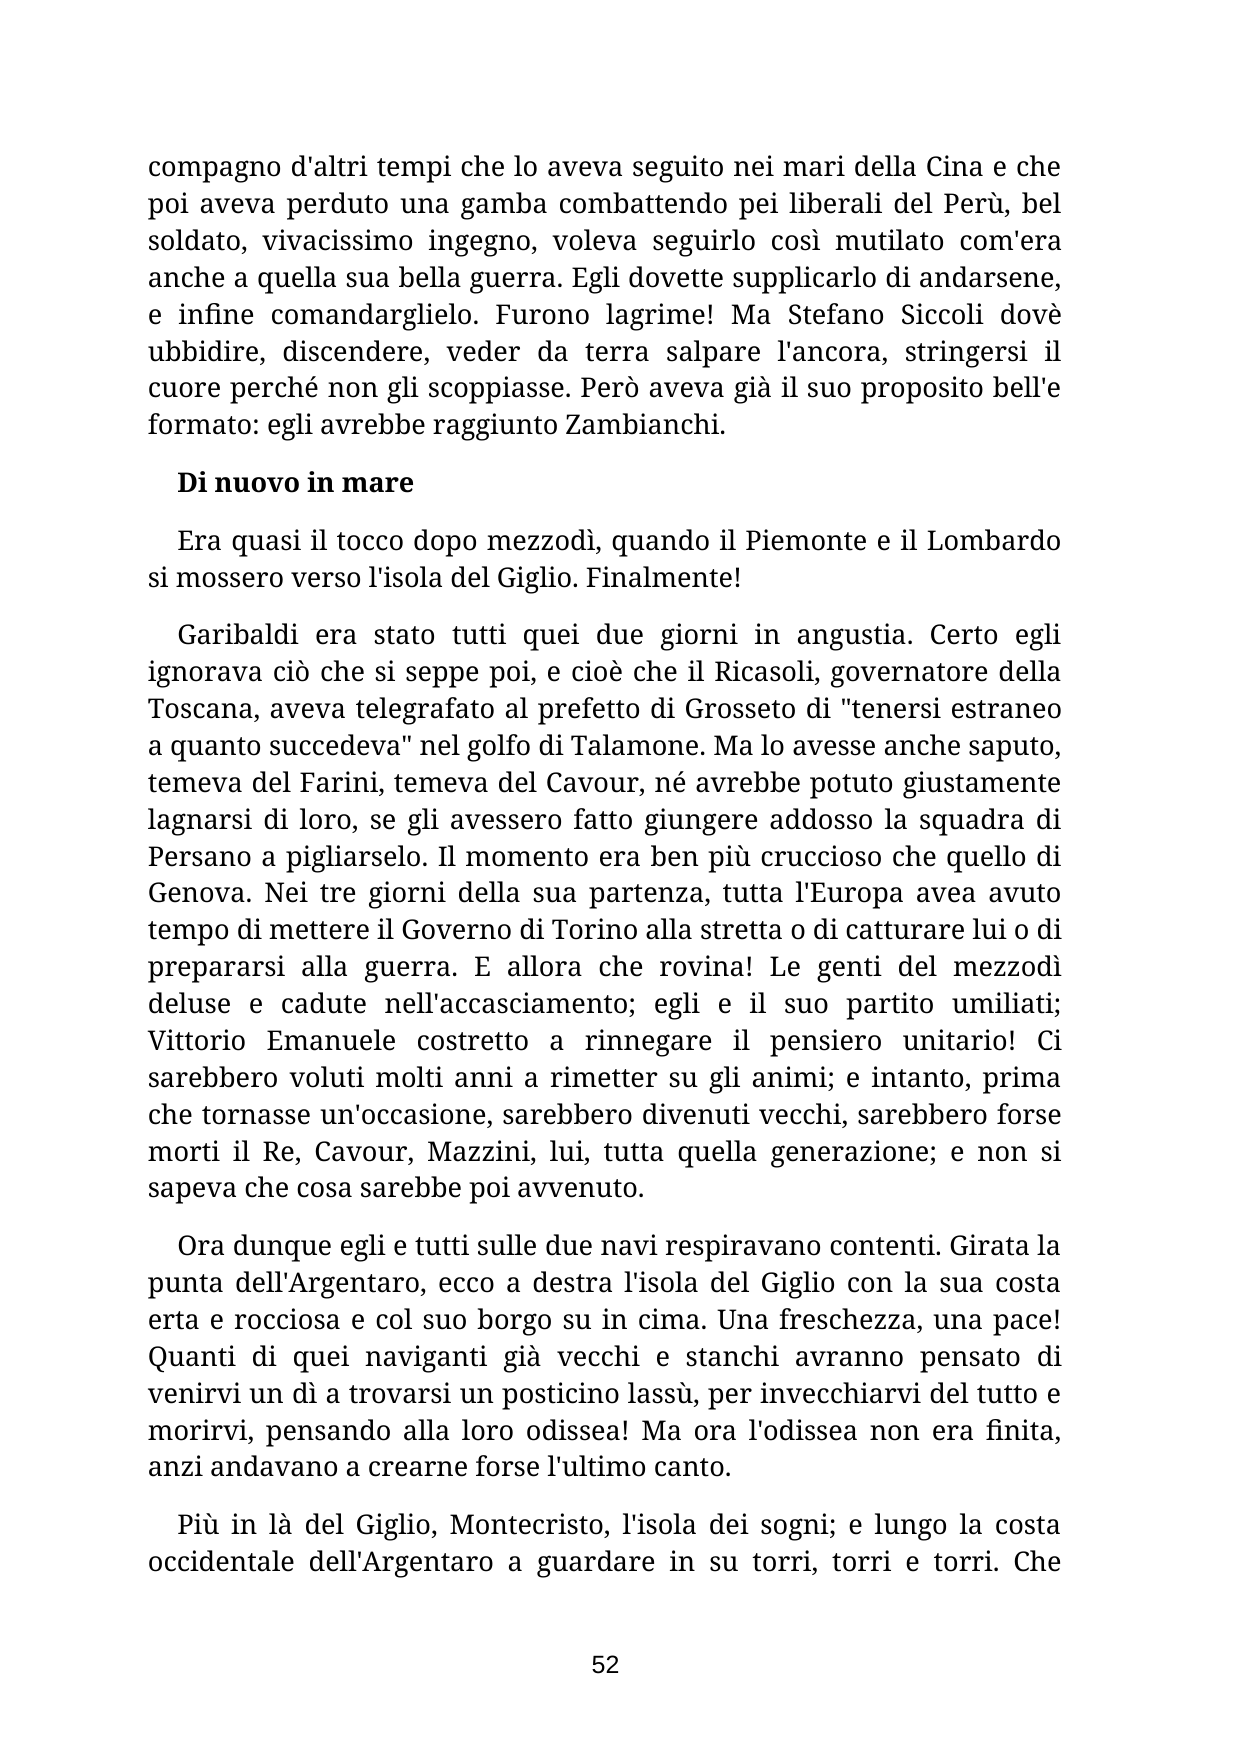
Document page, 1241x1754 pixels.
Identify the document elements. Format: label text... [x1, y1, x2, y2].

text Più in là del Giglio, Montecristo, l'isola dei sogni; e lungo la costa occidentale dell'Argentaro a guardare in su torri, torri e torri. Che [148, 1506, 1063, 1579]
subtitle Di nuovo in mare [177, 463, 1063, 500]
text Ora dunque egli e tutti sulle due navi respiravano contenti. Girata la punta dell'Argentaro, ecco a destra l'isola del Giglio con la sua costa erta e rocciosa e col suo borgo su in cima. Una freschezza, una pace! Quanti di quei naviganti già vecchi e stanchi avranno pensato di venirvi un dì a trovarsi un posticino lassù, per invecchiarvi del tutto e morirvi, pensando alla loro odissea! Ma ora l'odissea non era finita, anzi andavano a crearne forse l'ultimo canto. [148, 1227, 1063, 1485]
text compagno d'altri tempi che lo aveva seguito nei mari della Cina e che poi aveva perduto una gamba combattendo pei liberali del Perù, bel soldato, vivacissimo ingegno, voleva seguirlo così mutilato com'era anche a quella sua bella guerra. Egli dovette supplicarlo di andarsene, e infine comandarglielo. Furono lagrime! Ma Stefano Siccoli dovè ubbidire, discendere, veder da terra salpare l'ancora, stringersi il cuore perché non gli scoppiasse. Però aveva già il suo proposito bell'e formato: egli avrebbe raggiunto Zambianchi. [148, 148, 1063, 443]
text Garibaldi era stato tutti quei due giorni in angustia. Certo egli ignorava ciò che si seppe poi, e cioè che il Ricasoli, governatore della Toscana, aveva telegrafato al prefetto di Grosseto di "tenersi estraneo a quanto succedeva" nel golfo di Talamone. Ma lo avesse anche saputo, temeva del Farini, temeva del Cavour, né avrebbe potuto giustamente lagnarsi di loro, se gli avessero fatto giungere addosso la squadra di Persano a pigliarselo. Il momento era ben più cruccioso che quello di Genova. Nei tre giorni della sua partenza, tutta l'Europa avea avuto tempo di mettere il Governo di Torino alla stretta o di catturare lui o di prepararsi alla guerra. E allora che rovina! Le genti del mezzodì deluse e cadute nell'accasciamento; egli e il suo partito umiliati; Vittorio Emanuele costretto a rinnegare il pensiero unitario! Ci sarebbero voluti molti anni a rimetter su gli animi; e intanto, prima che tornasse un'occasione, sarebbero divenuti vecchi, sarebbero forse morti il Re, Cavour, Mazzini, lui, tutta quella generazione; e non si sapeva che cosa sarebbe poi avvenuto. [148, 616, 1063, 1206]
text Era quasi il tocco dopo mezzodì, quando il Piemonte e il Lombardo si mossero verso l'isola del Giglio. Finalmente! [148, 521, 1063, 595]
